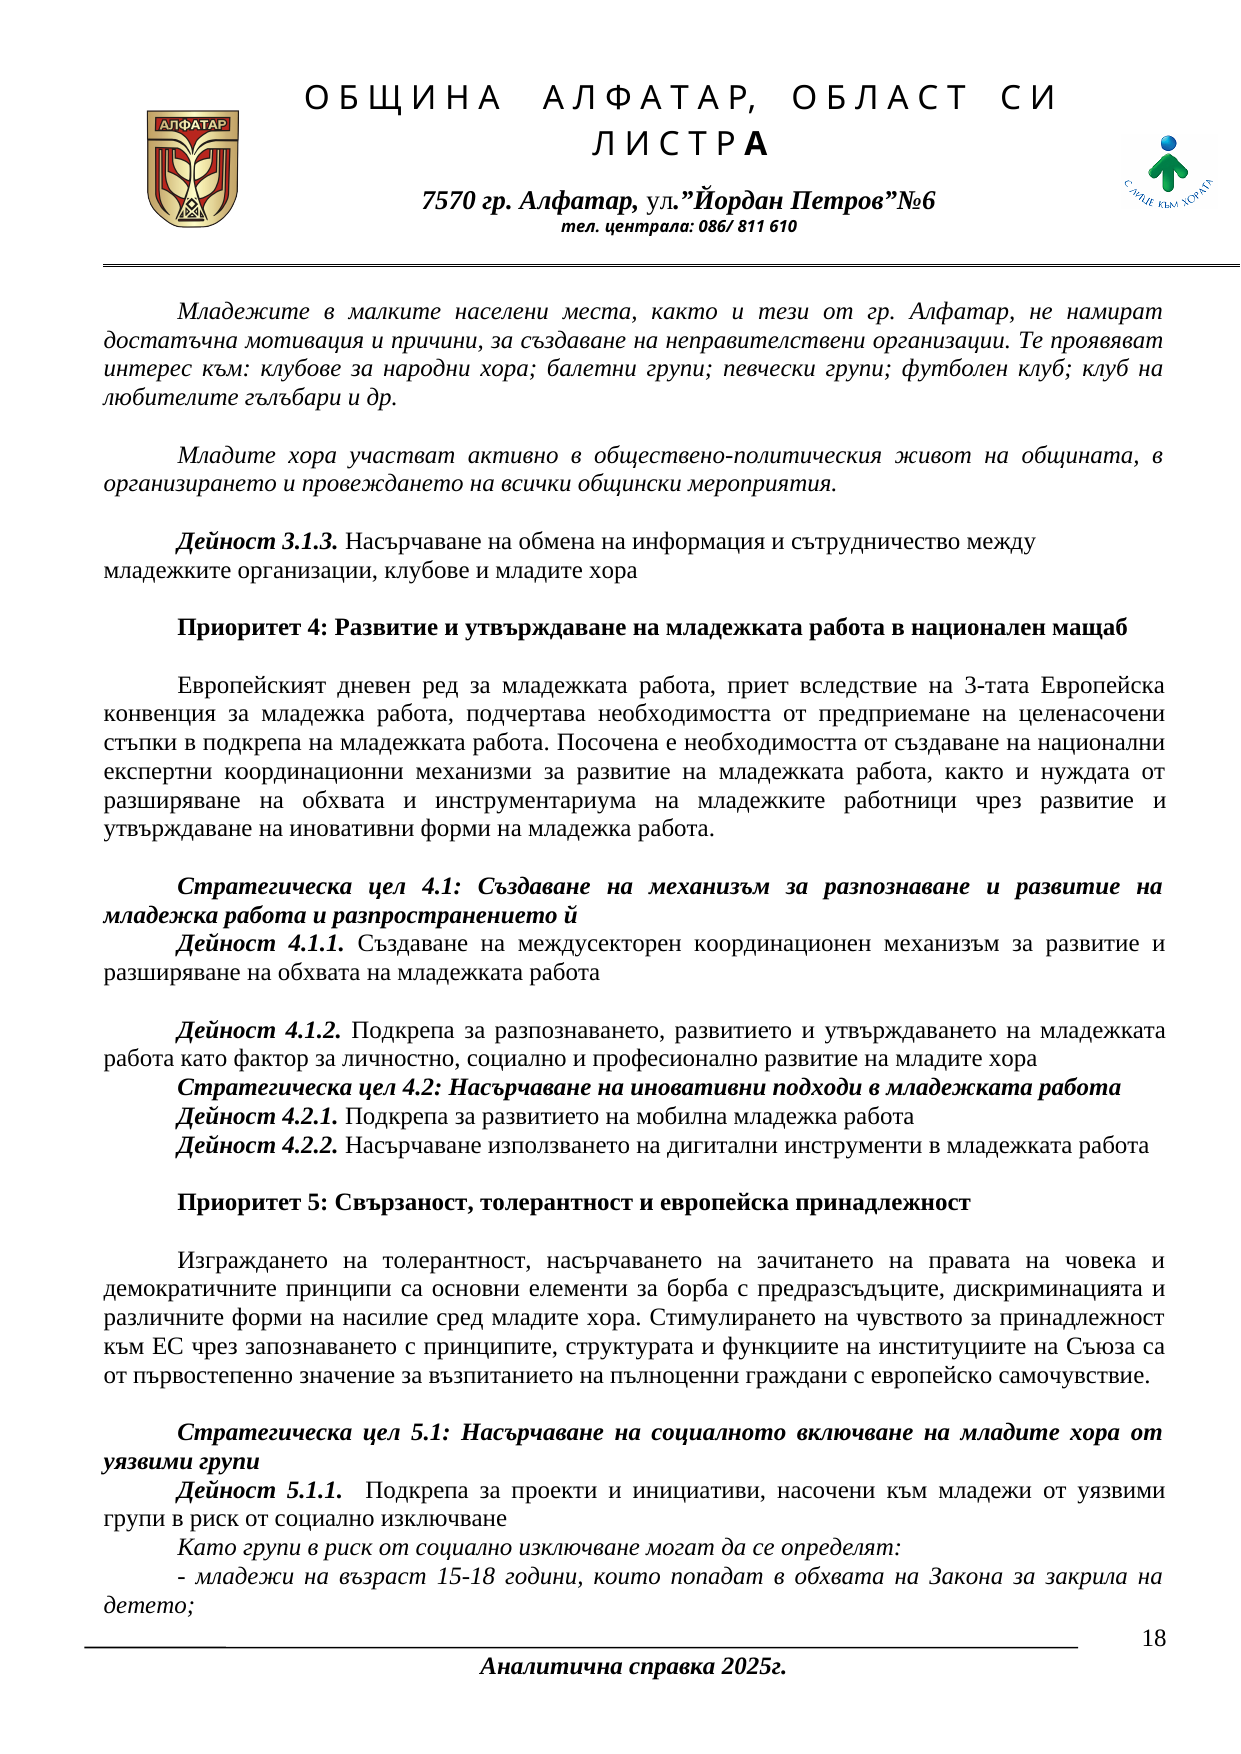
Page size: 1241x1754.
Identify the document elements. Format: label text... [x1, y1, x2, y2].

text Младежите в малките населени места, както и тези от гр. Алфатар, не намират достатъчна мотивация и причини, за създаване на неправителствени организации. Те проявяват интерес към: клубове за народни хора; балетни групи; певчески групи; футболен клуб; клуб на любителите гълъбари и др. [103, 296, 1166, 411]
text Като групи в риск от социално изключване могат да се определят: [103, 1532, 1166, 1561]
text Стратегическа цел 4.2: Насърчаване на иновативни подходи в младежката работа [103, 1072, 1166, 1101]
text Дейност 4.1.1. Създаване на междусекторен координационен механизъм за развитие и разширяване на обхвата на младежката работа [103, 928, 1166, 986]
text Дейност 3.1.3. Насърчаване на обмена на информация и сътрудничество между младежките организации, клубове и младите хора [103, 526, 1166, 583]
text Европейският дневен ред за младежката работа, приет вследствие на 3-тата Европейска конвенция за младежка работа, подчертава необходимостта от предприемане на целенасочени стъпки в подкрепа на младежката работа. Посочена е необходимостта от създаване на национални експертни координационни механизми за развитие на младежката работа, както и нуждата от разширяване на обхвата и инструментариума на младежките работници чрез развитие и утвърждаване на иновативни форми на младежка работа. [103, 670, 1166, 842]
text Дейност 4.2.2. Насърчаване използването на дигитални инструменти в младежката работа [103, 1130, 1166, 1158]
text Дейност 4.2.1. Подкрепа за развитието на мобилна младежка работа [103, 1101, 1166, 1130]
text Дейност 5.1.1. Подкрепа за проекти и инициативи, насочени към младежи от уязвими групи в риск от социално изключване [103, 1475, 1166, 1532]
text Приоритет 4: Развитие и утвърждаване на младежката работа в национален мащаб [103, 612, 1166, 641]
text Изграждането на толерантност, насърчаването на зачитането на правата на човека и демократичните принципи са основни елементи за борба с предразсъдъците, дискриминацията и различните форми на насилие сред младите хора. Стимулирането на чувството за принадлежност към ЕС чрез запознаването с принципите, структурата и функциите на институциите на Съюза са от първостепенно значение за възпитанието на пълноценни граждани с европейско самочувствие. [103, 1245, 1166, 1388]
text Младите хора участват активно в обществено-политическия живот на общината, в организирането и провеждането на всички общински мероприятия. [103, 440, 1166, 497]
text Приоритет 5: Свързаност, толерантност и европейска принадлежност [103, 1187, 1166, 1216]
text Дейност 4.1.2. Подкрепа за разпознаването, развитието и утвърждаването на младежката работа като фактор за личностно, социално и професионално развитие на младите хора [103, 1015, 1166, 1072]
text Стратегическа цел 5.1: Насърчаване на социалното включване на младите хора от уязвими групи [103, 1417, 1166, 1475]
text - младежи на възраст 15-18 години, които попадат в обхвата на Закона за закрила на детето; [103, 1561, 1166, 1618]
text Стратегическа цел 4.1: Създаване на механизъм за разпознаване и развитие на младежка работа и разпространението й [103, 871, 1166, 928]
